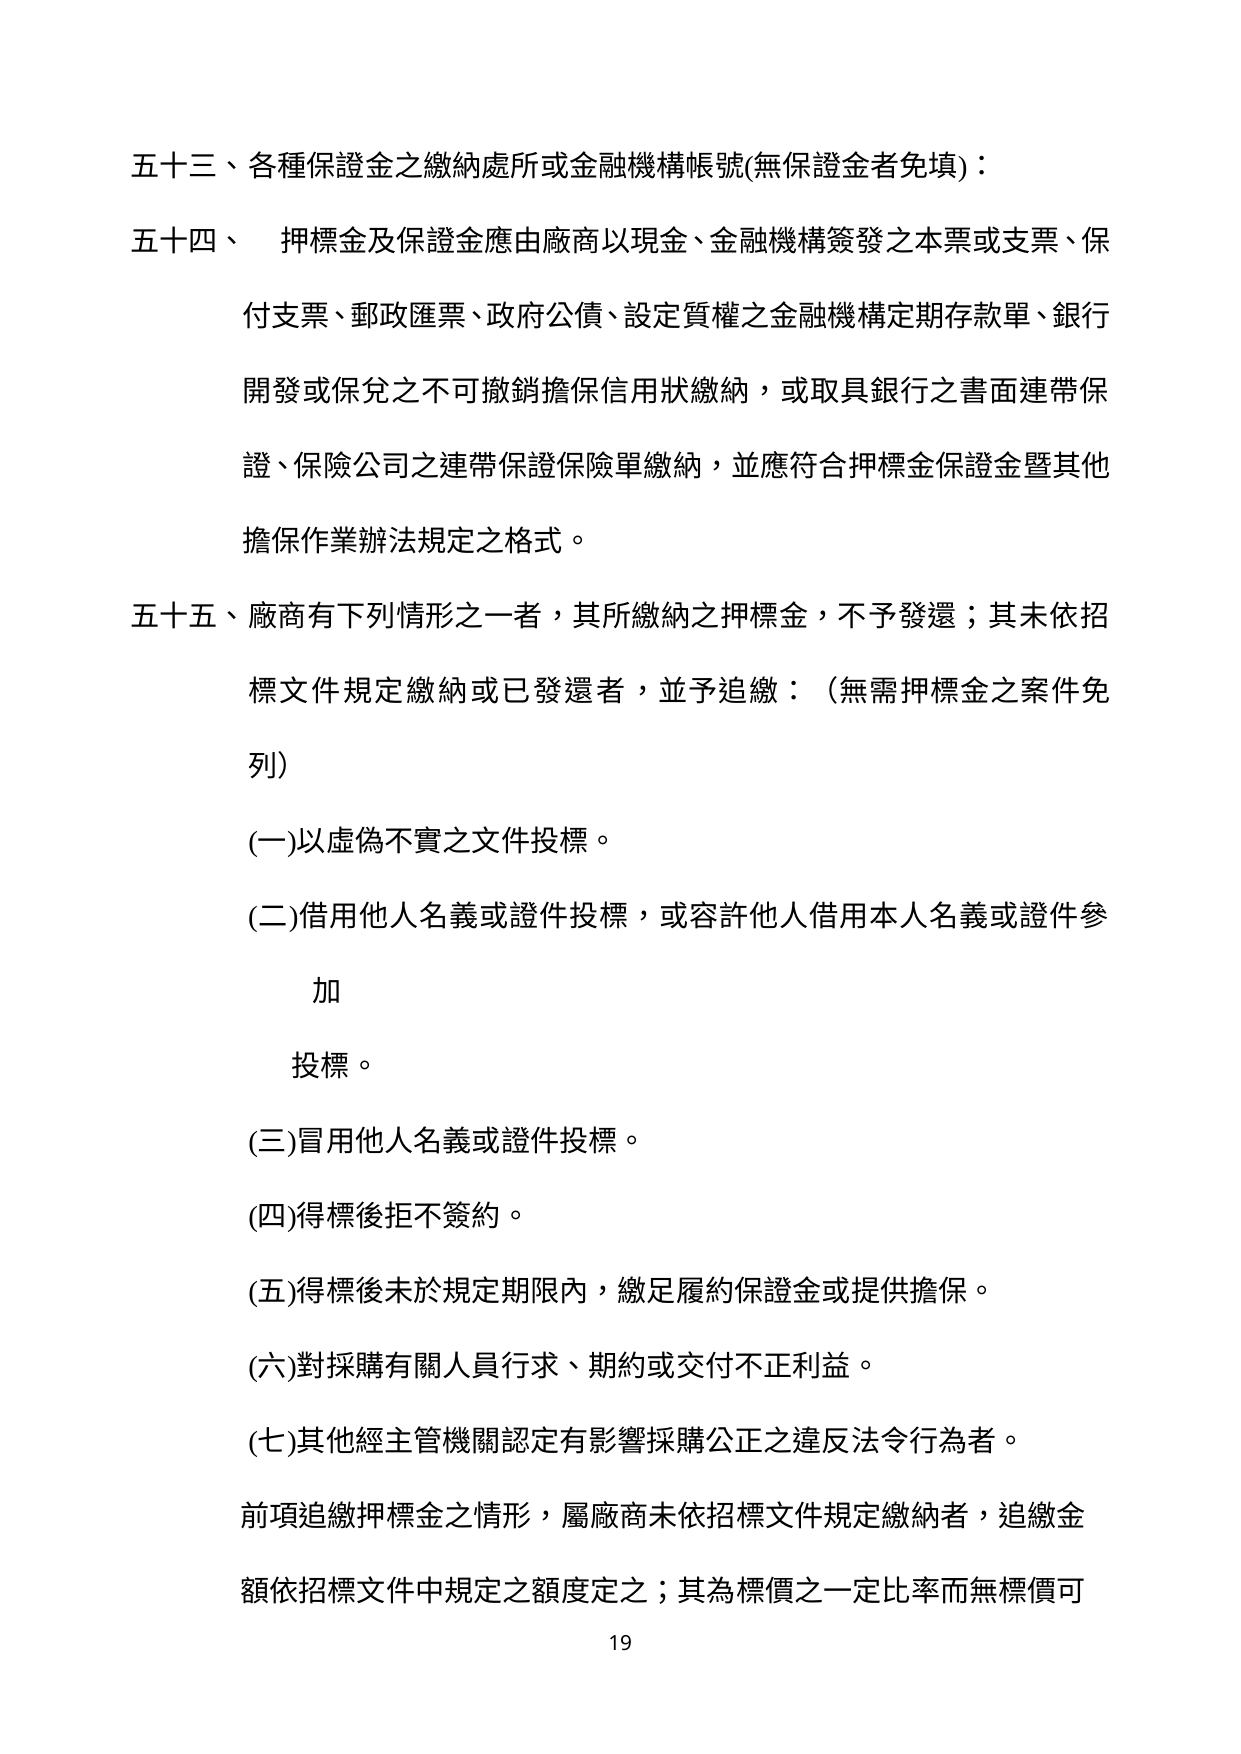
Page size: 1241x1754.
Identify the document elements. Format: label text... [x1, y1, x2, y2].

list 各種保證金之繳納處所或金融機構帳號(無保證金者免填)： [130, 126, 1110, 201]
text 前項追繳押標金之情形，屬廠商未依招標文件規定繳納者，追繳金額依招標文件中規定之額度定之；其為標價之一定比率而無標價可 [240, 1476, 1098, 1626]
list 押標金及保證金應由廠商以現金、金融機構簽發之本票或支票、保付支票、郵政匯票、政府公債、設定質權之金融機構定期存款單、銀行開發或保兌之不可撤銷擔保信用狀繳納，或取具銀行之書面連帶保證、保險公司之連帶保證保險單繳納，並應符合押標金保證金暨其他擔保作業辦法規定之格式。 [130, 201, 1110, 576]
text (六)對採購有關人員行求、期約或交付不正利益。 [248, 1326, 1110, 1401]
text (七)其他經主管機關認定有影響採購公正之違反法令行為者。 [248, 1401, 1110, 1476]
text (二)借用他人名義或證件投標，或容許他人借用本人名義或證件參加 [248, 876, 1110, 1026]
list 廠商有下列情形之一者，其所繳納之押標金，不予發還；其未依招標文件規定繳納或已發還者，並予追繳：（無需押標金之案件免列） [130, 576, 1110, 801]
text (三)冒用他人名義或證件投標。 [248, 1101, 1110, 1176]
text 投標。 [291, 1026, 1110, 1101]
text (四)得標後拒不簽約。 [248, 1176, 1110, 1251]
text (一)以虛偽不實之文件投標。 [248, 801, 1110, 876]
text (五)得標後未於規定期限內，繳足履約保證金或提供擔保。 [248, 1251, 1110, 1326]
